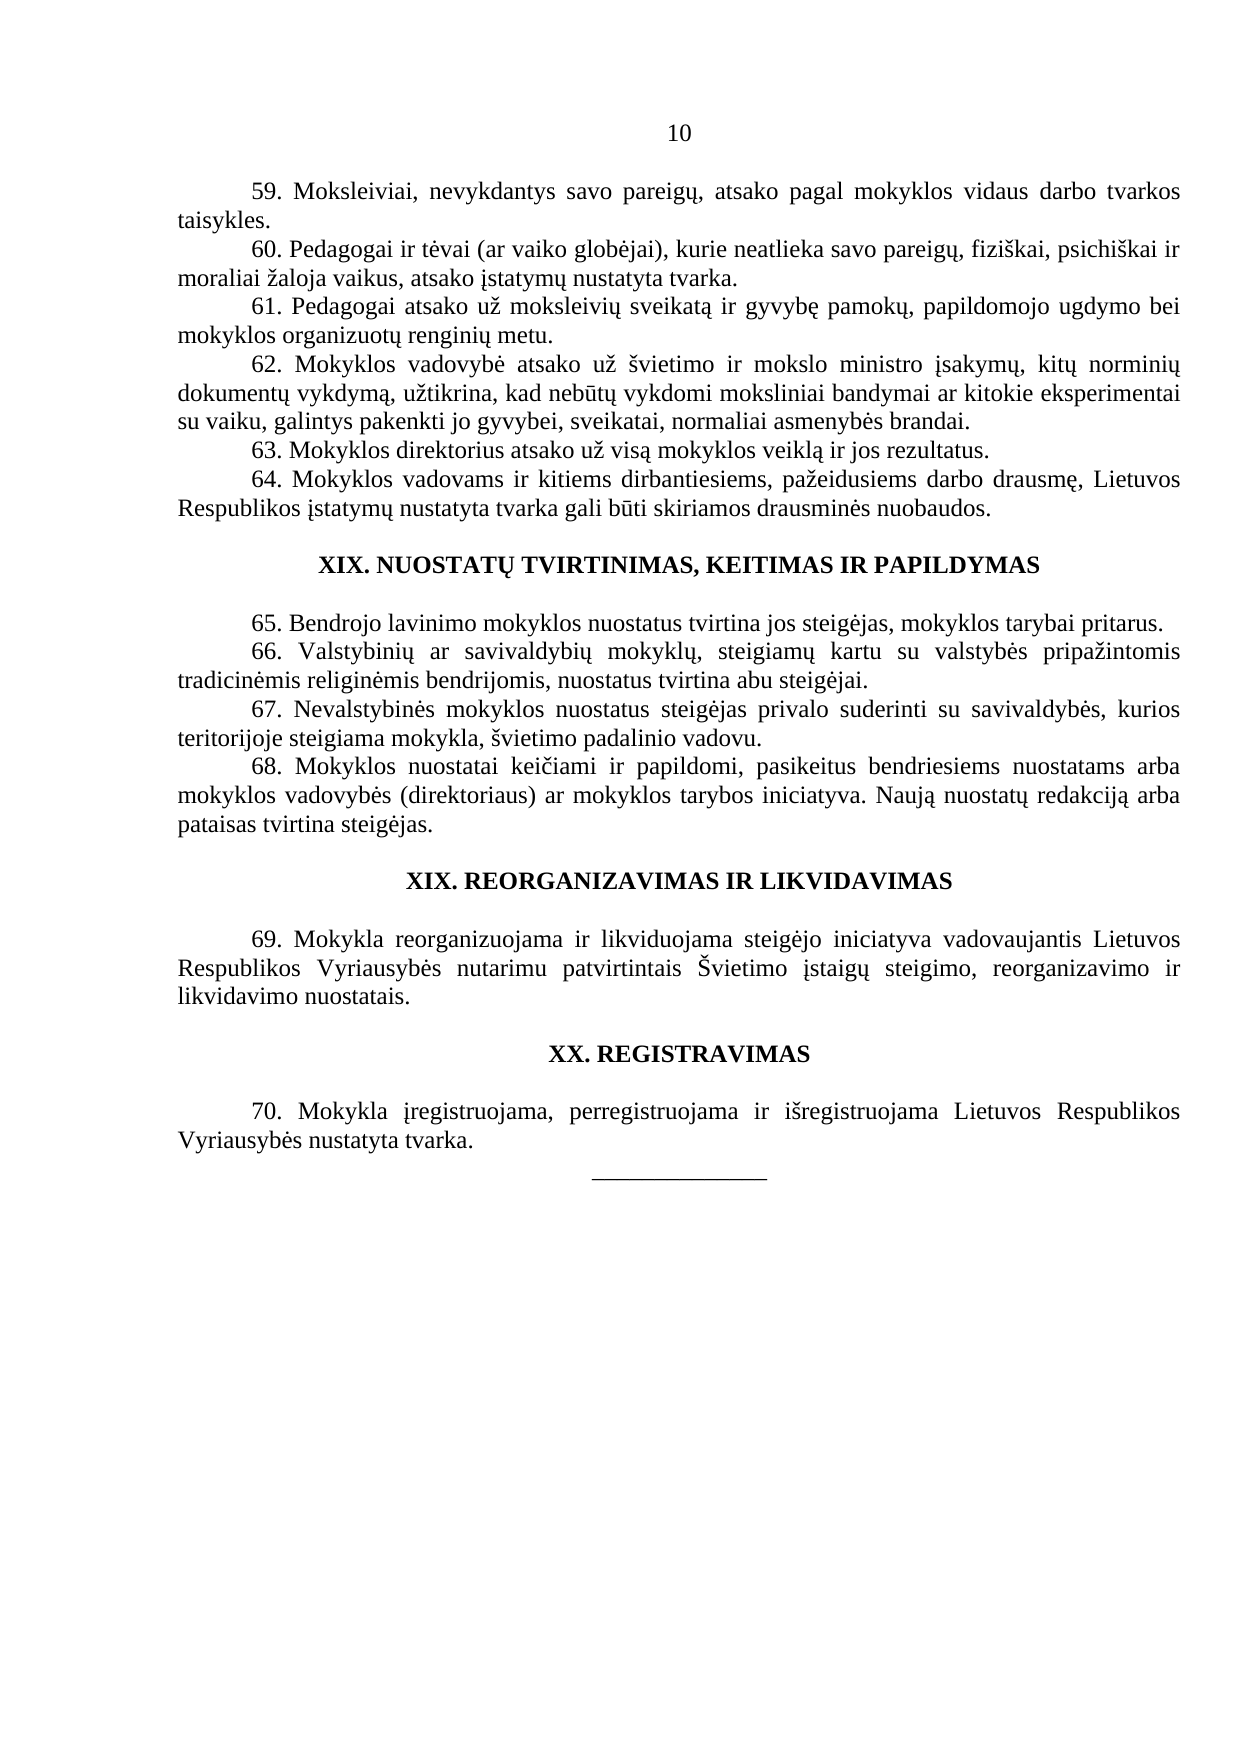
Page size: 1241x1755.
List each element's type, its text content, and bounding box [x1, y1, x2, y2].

text 64. Mokyklos vadovams ir kitiems dirbantiesiems, pažeidusiems darbo drausmę, Lietuvos Respublikos įstatymų nustatyta tvarka gali būti skiriamos drausminės nuobaudos. [177, 464, 1181, 521]
text XIX. REORGANIZAVIMAS IR LIKVIDAVIMAS [177, 866, 1181, 895]
text 61. Pedagogai atsako už moksleivių sveikatą ir gyvybę pamokų, papildomojo ugdymo bei mokyklos organizuotų renginių metu. [177, 291, 1181, 349]
text 69. Mokykla reorganizuojama ir likviduojama steigėjo iniciatyva vadovaujantis Lietuvos Respublikos Vyriausybės nutarimu patvirtintais Švietimo įstaigų steigimo, reorganizavimo ir likvidavimo nuostatais. [177, 924, 1181, 1010]
text 67. Nevalstybinės mokyklos nuostatus steigėjas privalo suderinti su savivaldybės, kurios teritorijoje steigiama mokykla, švietimo padalinio vadovu. [177, 694, 1181, 751]
text XX. REGISTRAVIMAS [177, 1039, 1181, 1068]
text 66. Valstybinių ar savivaldybių mokyklų, steigiamų kartu su valstybės pripažintomis tradicinėmis religinėmis bendrijomis, nuostatus tvirtina abu steigėjai. [177, 636, 1181, 694]
text 65. Bendrojo lavinimo mokyklos nuostatus tvirtina jos steigėjas, mokyklos tarybai pritarus. [177, 608, 1181, 636]
text 70. Mokykla įregistruojama, perregistruojama ir išregistruojama Lietuvos Respublikos Vyriausybės nustatyta tvarka. [177, 1096, 1181, 1154]
text 60. Pedagogai ir tėvai (ar vaiko globėjai), kurie neatlieka savo pareigų, fiziškai, psichiškai ir moraliai žaloja vaikus, atsako įstatymų nustatyta tvarka. [177, 234, 1181, 291]
text 63. Mokyklos direktorius atsako už visą mokyklos veiklą ir jos rezultatus. [177, 435, 1181, 464]
text ______________ [177, 1154, 1181, 1183]
text 62. Mokyklos vadovybė atsako už švietimo ir mokslo ministro įsakymų, kitų norminių dokumentų vykdymą, užtikrina, kad nebūtų vykdomi moksliniai bandymai ar kitokie eksperimentai su vaiku, galintys pakenkti jo gyvybei, sveikatai, normaliai asmenybės brandai. [177, 349, 1181, 435]
text XIX. NUOSTATŲ TVIRTINIMAS, KEITIMAS IR PAPILDYMAS [177, 550, 1181, 579]
text 68. Mokyklos nuostatai keičiami ir papildomi, pasikeitus bendriesiems nuostatams arba mokyklos vadovybės (direktoriaus) ar mokyklos tarybos iniciatyva. Naują nuostatų redakciją arba pataisas tvirtina steigėjas. [177, 751, 1181, 838]
text 59. Moksleiviai, nevykdantys savo pareigų, atsako pagal mokyklos vidaus darbo tvarkos taisykles. [177, 176, 1181, 234]
